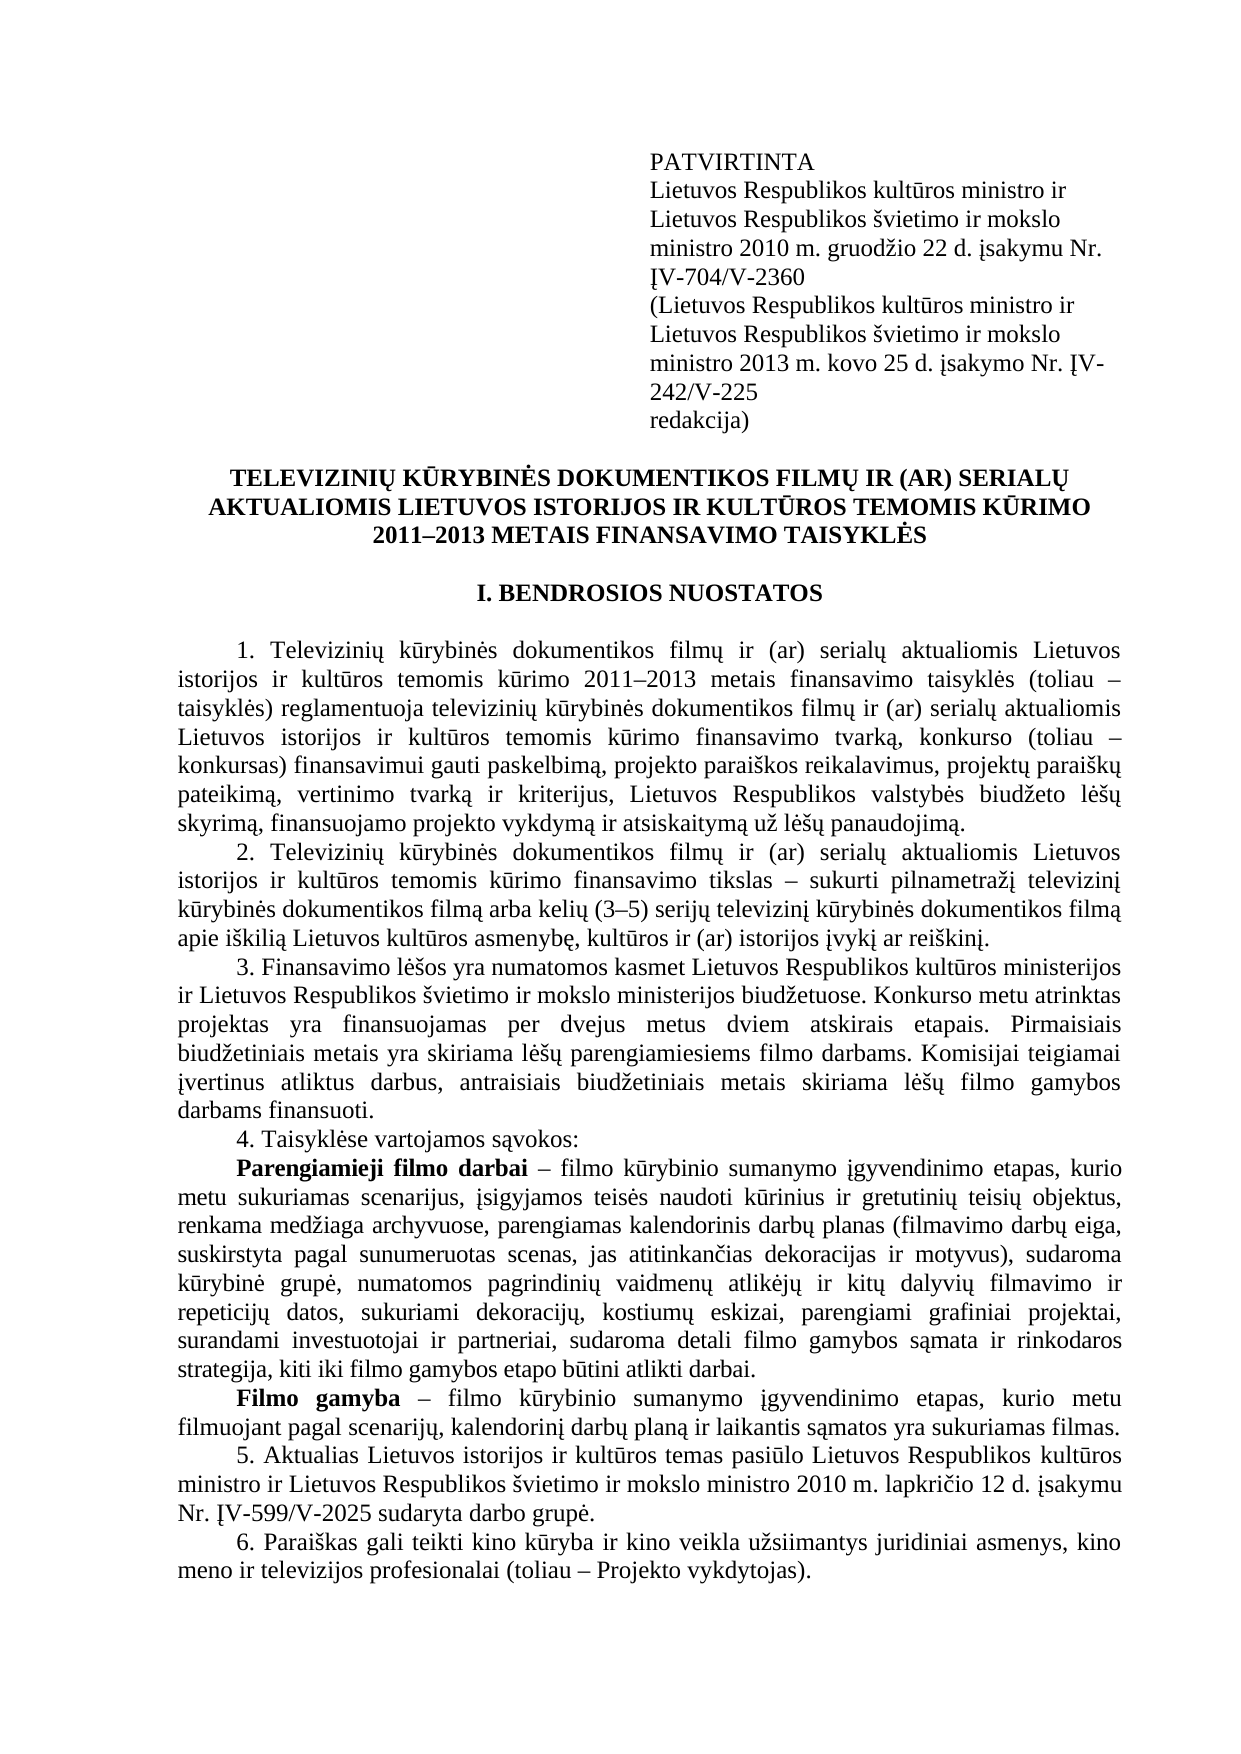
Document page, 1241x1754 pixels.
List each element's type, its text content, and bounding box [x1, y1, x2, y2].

text (Lietuvos Respublikos kultūros ministro ir Lietuvos Respublikos švietimo ir mokslo ministro 2013 m. kovo 25 d. įsakymo Nr. ĮV-242/V-225 [649, 291, 1122, 406]
text I. BENDROSIOS NUOSTATOS [177, 578, 1122, 607]
text 3. Finansavimo lėšos yra numatomos kasmet Lietuvos Respublikos kultūros ministerijos ir Lietuvos Respublikos švietimo ir mokslo ministerijos biudžetuose. Konkurso metu atrinktas projektas yra finansuojamas per dvejus metus dviem atskirais etapais. Pirmaisiais biudžetiniais metais yra skiriama lėšų parengiamiesiems filmo darbams. Komisijai teigiamai įvertinus atliktus darbus, antraisiais biudžetiniais metais skiriama lėšų filmo gamybos darbams finansuoti. [177, 952, 1122, 1124]
text 5. Aktualias Lietuvos istorijos ir kultūros temas pasiūlo Lietuvos Respublikos kultūros ministro ir Lietuvos Respublikos švietimo ir mokslo ministro 2010 m. lapkričio 12 d. įsakymu Nr. ĮV-599/V-2025 sudaryta darbo grupė. [177, 1441, 1122, 1527]
text Filmo gamyba – filmo kūrybinio sumanymo įgyvendinimo etapas, kurio metu filmuojant pagal scenarijų, kalendorinį darbų planą ir laikantis sąmatos yra sukuriamas filmas. [177, 1383, 1122, 1441]
text 6. Paraiškas gali teikti kino kūryba ir kino veikla užsiimantys juridiniai asmenys, kino meno ir televizijos profesionalai (toliau – Projekto vykdytojas). [177, 1527, 1122, 1584]
text 4. Taisyklėse vartojamos sąvokos: [177, 1124, 1122, 1153]
text Parengiamieji filmo darbai – filmo kūrybinio sumanymo įgyvendinimo etapas, kurio metu sukuriamas scenarijus, įsigyjamos teisės naudoti kūrinius ir gretutinių teisių objektus, renkama medžiaga archyvuose, parengiamas kalendorinis darbų planas (filmavimo darbų eiga, suskirstyta pagal sunumeruotas scenas, jas atitinkančias dekoracijas ir motyvus), sudaroma kūrybinė grupė, numatomos pagrindinių vaidmenų atlikėjų ir kitų dalyvių filmavimo ir repeticijų datos, sukuriami dekoracijų, kostiumų eskizai, parengiami grafiniai projektai, surandami investuotojai ir partneriai, sudaroma detali filmo gamybos sąmata ir rinkodaros strategija, kiti iki filmo gamybos etapo būtini atlikti darbai. [177, 1153, 1122, 1383]
text 2. Televizinių kūrybinės dokumentikos filmų ir (ar) serialų aktualiomis Lietuvos istorijos ir kultūros temomis kūrimo finansavimo tikslas – sukurti pilnametražį televizinį kūrybinės dokumentikos filmą arba kelių (3–5) serijų televizinį kūrybinės dokumentikos filmą apie iškilią Lietuvos kultūros asmenybę, kultūros ir (ar) istorijos įvykį ar reiškinį. [177, 837, 1122, 952]
text TELEVIZINIŲ KŪRYBINĖS DOKUMENTIKOS FILMŲ IR (AR) SERIALŲ AKTUALIOMIS LIETUVOS ISTORIJOS IR KULTŪROS TEMOMIS KŪRIMO 2011–2013 METAIS FINANSAVIMO TAISYKLĖS [177, 463, 1122, 549]
text PATVIRTINTA [649, 147, 1122, 176]
text redakcija) [649, 406, 1122, 434]
text 1. Televizinių kūrybinės dokumentikos filmų ir (ar) serialų aktualiomis Lietuvos istorijos ir kultūros temomis kūrimo 2011–2013 metais finansavimo taisyklės (toliau – taisyklės) reglamentuoja televizinių kūrybinės dokumentikos filmų ir (ar) serialų aktualiomis Lietuvos istorijos ir kultūros temomis kūrimo finansavimo tvarką, konkurso (toliau – konkursas) finansavimui gauti paskelbimą, projekto paraiškos reikalavimus, projektų paraiškų pateikimą, vertinimo tvarką ir kriterijus, Lietuvos Respublikos valstybės biudžeto lėšų skyrimą, finansuojamo projekto vykdymą ir atsiskaitymą už lėšų panaudojimą. [177, 636, 1122, 837]
text Lietuvos Respublikos kultūros ministro ir Lietuvos Respublikos švietimo ir mokslo ministro 2010 m. gruodžio 22 d. įsakymu Nr. ĮV-704/V-2360 [649, 176, 1122, 291]
